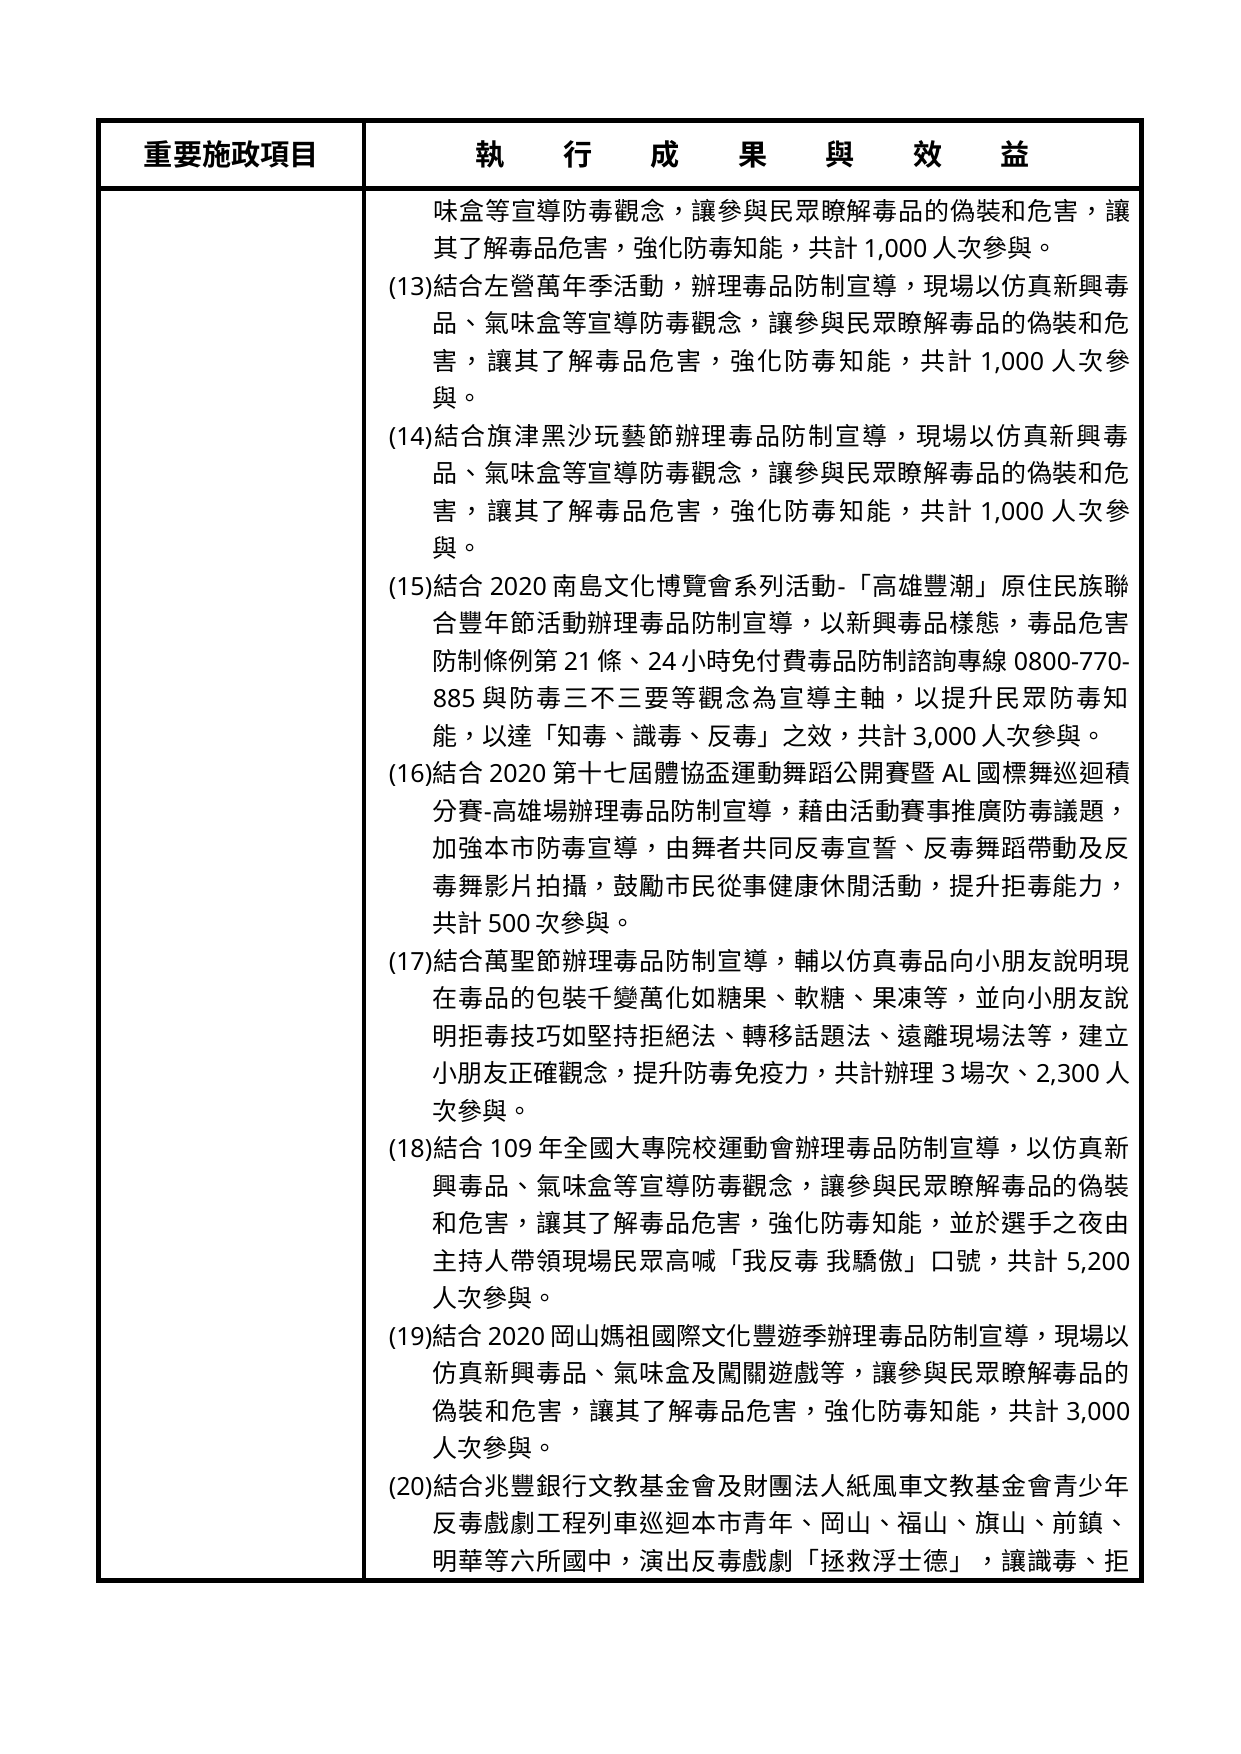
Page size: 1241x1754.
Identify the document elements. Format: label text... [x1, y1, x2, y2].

table_cell [101, 191, 362, 1578]
table_header 執 行 成 果 與 效 益 [366, 123, 1139, 186]
table_cell 本府比照行政院毒防會報之模式，設置高雄市政府毒防會報，委員25人，由市長擔任召集人，項下設有五大組別，依各局處業務落實執行前端預防、中端緝毒、後端醫療戒治輔導工作，統合府內警察局、教育局、衛生局以及社會局等跨局處，及府外業務相關之地檢署、少年及家事法院、學者、專家、民間團體，統籌規劃擬定毒品防制策略，發揮政府及民間整體力量貫徹執行。 2.毒防局業於109年4月30日及12月29日分別召開毒防會報第一屆第6次及第二屆第1次會議。 行政院新世代反毒策略行動綱領是以「人」為中心，追緝毒品源頭，以「量」為目標，消弭毒品存在，政策方針為降低毒品需求、抑制毒品供給。行政院已於109年8月27日通過2.0版，以三減新策略(減少供給、需求、傷害)，斷絕毒三流(掌握物流、人流、金流)，以達到三降(降低初犯、降低再犯，降低致死數)為目標；毒防局配合修正重點發展毒防政策，統合研考本府各局處推動緝毒、戒毒、識毒及防毒四面向業務績效。 1.擬定規劃本市反毒策略及工作方針與目標，依毒品議題邀集市府相關局處研議探討，整合協調跨局處業務，強化毒防網絡合作效能。 2.毒防局業於109年3月27日及12月11日召開2場次毒防網絡工作聯繫會議。 1.毒品危害防制條例第31條之1授權訂定「特定營業場所執行毒品防制措施辦法」，所謂「特定營業場所」係指實際從事視聽歌唱、舞廳、酒吧、酒家、夜店或住宿業務之場所，且曾遭查獲有人在內施用或持有毒品，而場所人員又未事先向警察機關通報者；自遭查獲翌日起算3年內，依法應執行毒品防制措施。 2.毒防局依法辦理本市特定營業場所查察，本市統計截至109年納管中家數為60家(旅宿業42家、視聽歌唱17家及酒吧1家)，以書面通知令納管業者應執行毒品防制措施，並提供毒品防制資訊標示、通報警察機關作業流程單張及宣導短片加強宣導。 3.毒防局首創建置「高雄市列管特定營業場所風險分級管理機制」，就納管業者分為高中低風險級別，進行不同強度的稽查與從業人員訓練，並於109年針對本市非納管業者全面啟動輔導訪查工作，鼓勵業者共同配合政府執行毒品防制措施，以營造安全健康的休閒場所。109年針對高、中度風險之納管業者進行稽查27家、輔導訪查非納管業者205家（住宿145家及視唱55家、夜店4家及酒吧1家）。 4.109年辦理4場次(5月11日、6月30日、7月29日及10月15日)「特定營業場所人員毒品危害防制訓練」，共148家業者參與，出席人員熱烈參與討論及相互經驗交流，並獲業者肯定。 5.評估本市納管之特定營業場所業者執行毒品防制措施情形，視需求邀集警察局、經發局或觀光局等相關局處進行不定期聯合稽查。109年因應新冠肺炎疫情，共辦理10場次聯合稽查，計查察43家次。 6.配合警察局暑期青春專案就轄區內青少年易涉足場所，辦理擴大掃蕩聯合稽查勤務，加強稽查、取締少年偏差行為及營業場所違法(規)情事，計4場次查察9家次，均為非納管營業場所，爰鼓勵業者配合政府執行毒品防制措施。 毒防局於108年6月建置「資訊整合平台系統」，透過資訊系統掌握本市毒品防制相關數據，提升個案管理效能，109年度擴充蒐集經發局、觀光局、警察局、教育局、衛生局及社會局等跨局處毒品防制相關資料，建立大數據資料庫，未來將透過科技資訊推動智慧毒防網，建立本市藥物濫用資料庫、產製視覺化儀表板，即時提供毒防數據，掌握藥物濫用趨勢作為研擬政策之參考。 毒防局業於108年4月申請為毒品防制類志願服務目的事業主管機關，並於9月成立毒防局志工隊，統計至109年共招募志工46人，協助宣導28場次/服務303小時，個案陪伴144小時，行政協助2,378.5小時，累計服務總時數達2,825.5小時；另邀集6家民間單位加入毒品防制類志願服務運用單位，109年毒防局補助運用單位辦理毒品防制類志願服務受益人次達1,923人次。賡續邀請民間團體組成志工隊加入本市毒品防制類志願服務運用單位，發展青年志工、新住民志工等多元志工，共同推動毒品防制事務。 製作QR Code放置毒防局官網、臉書、YouTube、高雄市政府官方Line等，透過網路新興媒體傳播管道方便民眾搜尋及獲取識毒、拒毒及反毒的知識與訊息。同時於各項活動及宣導時提供民眾掃描毒防局QR Code進入官網、臉書及YouTube，讓民眾方便掌握最新毒品防制新知及活動。 製作「識毒懶人包」置放於毒防局官網，方便民眾查詢各級毒品、新興毒品的危害及拒毒新運動相關防制知能，官網瀏覽計84,374人次。 搭配相關活動製作圖卡、影片等發佈於自媒體平台(如臉書、YouTube)，且不定期發布相關活動資訊、毒防新知等相關知能及訊息，其中搭配時事-吉卜力免費釋圖熱潮，配合劇照情境製作「反毒三不三要」圖卡，獲得網評最高迷因讚許，達到反毒宣導高成效，109年共發布152則貼文，臉書按讚數10,662次，追蹤數10,859次；另毒防局YouTube影片上傳計12支，訂閱數246人。 1.毒防局積極建構毒品防制綿密網絡，率全國之先結合社區診所、藥局及38區衛生所、田寮區與鹽埕區里辦公處設置「社區毒品防制關懷站」，提供社區民眾可近性、一站式關懷、諮詢、宣導及轉介服務，統計截至109年共建置164站「社區毒品防制關懷站」（包括73家藥局、22家診所、38區衛生所及31里辦公處），成為社區第一線毒品防制守門人，並建構綿密的毒品防制服務，提升社區毒品防制成效。 2.本市社區毒品防制關懷站-錦昌藥局林錦良藥師表彰其專業熱忱及推動反毒卓越事蹟，榮獲行政院毒品防制會報「拒毒預防組」109年反毒有功人士，表現深獲肯定，備感榮幸。 為落實全面性毒品防制宣導，連結民間資源強化布建防毒網並結合本市毒品防制會報網絡局處，依其權管業務規劃宣導對象分工及宣導重點，針對社區民眾、各級學校師生、里鄰長、宮廟陣頭、八大行業等約20類別分眾宣導，建置綿密宣導防毒網絡，以達到加倍綜效。另為因應當前毒品發展趨勢，採分區分眾介入涵蓋本市38區及規劃在學、在職、在營、在社區4大場域推動毒品防制教育宣導： 1.在學宣導：針對本市16所大專院校辦理反毒宣導，建構完整宣導範圍，加強毒品防制宣導，逐年提高宣導場次，提升全民防毒意識，109年共辦理14校43場、計17,699人次參與。 2.在職宣導：為落實職場反毒教育，營造友善勞工環境，宣導主動通報或求助，落實毒品危害防制條例第21條主動請求治療之推動，讓人人成為防毒拒毒守門員，建立無毒職場與家園。109年相關宣導活動共辦理29場次、計2,358人次參與，重點宣導場次臚列如下： (1)結合保全公司辦理職場健康宣導活動，共辦理11場次，290人次參與。 (2)結合台灣自來水公司及林園清潔隊辦理職場衛生宣導，共辦理2場次、110人次參與。 (3)結合衛生局及私人企業營建工程及公私立場所專責人員教育訓練辦理毒品防制宣導，共計辦理8場次、529人次參與。 (4)結合海洋局及勞工局辦理外籍移工毒品防制宣導，共計辦理4場次、540人次參與。 (5)結合石化製程私人企業辦理職場衛生宣導，共辦理2場次、800人次參與。 3.在營宣導：積極結合本市各類軍事機構辦理「拒毒密令-反毒巡迴宣導活動」，使其瞭解毒品危害，提升軍人壓力因應能力，進而拒絕毒品之誘惑，維護國軍戰力具體的展現，營造陽光國軍的正面形象，另為因應新冠肺炎疫情影響，於「法務工作協調會報」針對各單位法制官進行宣導，使成為反毒種子，讓反毒知能向下扎根，109年共辦理14處12場、計2,530人次參與。 4.社區宣導：積極推動「前進社區-社區反毒巡講計畫」，結合各領域講師與里幹事，深入本市38區辦理毒品防制宣講活動，以改善城鄉差距造成毒品知能之差距，強化社區正確反毒意識，因新冠肺炎疫情影響，109年共辦理210場次/51,846人次參與。 5.多元宣導：結合公私資源、在地特色活動，辦理多元型態反毒宣導，全面提升市民反毒知能。109年辦理共53場次/計38,030人次參與，包括： (1)邀請世界球后戴資穎擔任反毒大使，另就藥癮個案熱區及旗美9大區，運用反毒大使戴資穎肖像進行公車車體廣告及偏鄉計程車車內廣告，拓展多元宣導管道。同時結合公私資源於各主要LED廣告板無償行銷宣導。 (2)結合「花現幸葫-2020年杉林區農特產及葫蘆藝術行銷推廣暨春節花海活動」設攤宣導，現場以仿真新興毒品、氣味盒等宣導防毒觀念，讓參與學生及家長瞭解毒品的偽裝和危害，讓其了解毒品危害，強化防毒知能，共計500人次參與。 (3)結合「2020高雄燈會藝術節」活動辦理『無毒道路、反毒Show一下』向毒品說"不"快閃活動，以熱舞快閃及裝扮應景人物財神爺踩街遊行，並以互動問答方式宣導防毒重要性，現場吸引近百名民眾踴躍參加快問快答活動，共計500人次參與，並於現場以仿真新興毒品、氣味盒等宣導防毒觀念，讓參與民眾瞭解毒品的偽裝和危害，讓其了解毒品危害，強化防毒知能，活動為期12天，共計8,500人次參與。 (4)結合「乞龜祈福拉龜王保平安觀光節」慈善正氣活動辦理毒品防制宣導，現場以仿真新興毒品、氣味盒等宣導防毒觀念，讓參與民眾瞭解毒品的偽裝和危害，讓其了解毒品危害，強化防毒知能，共計150人次參與。 (5)結合「高雄陣夯」二0二0高雄內門宋江陣系列活動辦理毒品防制宣導，現場以仿真新興毒品、氣味盒等宣導防毒觀念，讓參與民眾瞭解毒品的偽裝和危害，讓其了解毒品危害，強化防毒知能，共計500人次參與。 (6)結合「2020鳳荔季-大樹活荔旺暨水資源宣導活動」辦理毒品防制宣導，以新興毒品樣態，毒品危害防制條例第21條、24小時戒毒成功專線0800-770-885與防毒三不三要等觀念為宣導主軸，此外，於活動現場展示各種「仿真新興毒品樣態」以及「仿真毒品氣味體驗組」，以提升民眾毒知能，以達「知毒、識毒、反毒」之效，共計1,000人次參與。 (7)結合「斯巴達障礙跑競賽」辦理毒品防制宣導，並邀請毒防局「螢火蟲家族」成員組成毒防小隊參與競賽為反毒而跑，另現場設攤宣導毒品種類、樣態、危害、辨識技巧及防毒觀念，提供有獎徵答活動，共計2場次、650人次參與。 (8)結合國際反毒日辦理「2020反毒嘉年華」，各界代表共同反毒宣誓儀式，展現公私合作落實防毒典範，象徵高雄市以實際行動表示堅定反毒決心，現場更規劃毒品防制成果海報展覽以及反毒攤位遊戲與民眾互動，共計2場次、350人次參與。 (9)結合「第三屆鳳邑尚興盃三對三籃球賽」辦理毒品防制宣導，現場以新興毒品樣貌、疑似染毒徵兆等宣導防毒觀念，並手持反毒宣導活動看版與民眾進行互動，於現場不同地點進行繞場走動式宣導，以增加宣導效益，共計100人次參與。 (10)辦理「2020無毒家園親子同樂探索營-防毒趣味定向越野活動」，透過定向越野方式結合活動區域內各個防毒宣導關卡，點出人生「迷路」、「方向」、「原點」，讓參與民眾能瞭解當外在因素如毒品誘惑迷路之下，如何自我察覺能力找回自我方向及原點，共計350人次參與。 (11)結合「鳳邑愛出發 生活心動力」活動，辦理毒品防制宣導，現場以仿真新興毒品、氣味盒等宣導防毒觀念，讓參與民眾瞭解毒品的偽裝和危害，讓其了解毒品危害，強化防毒知能，共計300人次參與。 (12)結合岡山籮筐會辦理毒品防制宣導，現場以仿真新興毒品、氣味盒等宣導防毒觀念，讓參與民眾瞭解毒品的偽裝和危害，讓其了解毒品危害，強化防毒知能，共計1,000人次參與。 (13)結合左營萬年季活動，辦理毒品防制宣導，現場以仿真新興毒品、氣味盒等宣導防毒觀念，讓參與民眾瞭解毒品的偽裝和危害，讓其了解毒品危害，強化防毒知能，共計1,000人次參與。 (14)結合旗津黑沙玩藝節辦理毒品防制宣導，現場以仿真新興毒品、氣味盒等宣導防毒觀念，讓參與民眾瞭解毒品的偽裝和危害，讓其了解毒品危害，強化防毒知能，共計1,000人次參與。 (15)結合2020南島文化博覽會系列活動-「高雄豐潮」原住民族聯合豐年節活動辦理毒品防制宣導，以新興毒品樣態，毒品危害防制條例第21條、24小時免付費毒品防制諮詢專線0800-770-885與防毒三不三要等觀念為宣導主軸，以提升民眾防毒知能，以達「知毒、識毒、反毒」之效，共計3,000人次參與。 (16)結合2020第十七屆體協盃運動舞蹈公開賽暨AL國標舞巡迴積分賽-高雄場辦理毒品防制宣導，藉由活動賽事推廣防毒議題，加強本市防毒宣導，由舞者共同反毒宣誓、反毒舞蹈帶動及反毒舞影片拍攝，鼓勵市民從事健康休閒活動，提升拒毒能力，共計500次參與。 (17)結合萬聖節辦理毒品防制宣導，輔以仿真毒品向小朋友說明現在毒品的包裝千變萬化如糖果、軟糖、果凍等，並向小朋友說明拒毒技巧如堅持拒絕法、轉移話題法、遠離現場法等，建立小朋友正確觀念，提升防毒免疫力，共計辦理3場次、2,300人次參與。 (18)結合109年全國大專院校運動會辦理毒品防制宣導，以仿真新興毒品、氣味盒等宣導防毒觀念，讓參與民眾瞭解毒品的偽裝和危害，讓其了解毒品危害，強化防毒知能，並於選手之夜由主持人帶領現場民眾高喊「我反毒 我驕傲」口號，共計5,200人次參與。 (19)結合2020岡山媽祖國際文化豐遊季辦理毒品防制宣導，現場以仿真新興毒品、氣味盒及闖關遊戲等，讓參與民眾瞭解毒品的偽裝和危害，讓其了解毒品危害，強化防毒知能，共計3,000人次參與。 (20)結合兆豐銀行文教基金會及財團法人紙風車文教基金會青少年反毒戲劇工程列車巡迴本市青年、岡山、福山、旗山、前鎮、明華等六所國中，演出反毒戲劇「拯救浮士德」，讓識毒、拒毒、防毒教育向下扎根，杜絕毒品進入校園，共計辦理6場次、3,880人次參與。 (21)結合國際獅子會300E1區及高雄市雄獅慢跑協會舉辦「山海戀歌 再現柴山 第Ⅱ屆防毒馬拉松」活動，並捐贈「防毒宣導車」予高雄市政府，用以協助推動高雄市政府毒品防制局推動毒品防制工作，共計3,000人次參與。 (22)結合「2020高雄電競嘉年華活動」運用電競賽事、體感科技體驗等潛移默化的方式深植反毒意識，並辦理毒防宣導設攤活動，現場以仿真新興毒品、氣味盒等向觀賽民眾宣導毒品危害，鼓勵多從事正當休閒活動，共計500人次參與。 (23)結合2020路竹番茄節番喜同樂會辦理毒防宣導設攤活動，現場以仿真新興毒品、氣味盒等宣導防毒觀念，讓參與民眾瞭解毒品的偽裝和危害，讓其了解毒品危害，強化防毒知能，共計300人次參與。 (24)結合2020歡迎光臨 苦瓜王國活動辦理毒防宣導設攤活動，現場以仿真新興毒品、氣味盒等宣導防毒觀念，讓參與民眾瞭解毒品的偽裝和危害，讓其了解毒品危害，強化防毒知能，共計450人次參與。 (25)委託財團法人台灣紅絲帶基金會辦理「要high不藥害，作伙逗『陣』來」高雄市宮廟陣頭毒品防制計畫，針對民間宮廟、神壇廟會陣頭等參與族群，透過多元的宣導模式，共計辦理10場次/500人次參與。 6.多方位宣導：因應新冠肺炎疫情(COVID-19)導致部分活動取消，為避免宣導中斷，毒防局連結政府及民間資源，透過數位媒體及自媒體多元管道宣傳如下： (1)109年2月份起協請本市高雄銀行 (本市20個服務據點)，放置戴資穎「愛與陪伴 全民防毒」單張，供民眾索取。 (2)109年2月份起於高雄市輪船股份有限公司各輪渡站(旗津站、鼓山站、前鎮站、中洲站)懸掛涉毒如何求助宣導布條，提高藥癮個案主動求助。 (3)109年3月起利用高雄捷運車廂車窗廣告，宣導毒品防制重要性。 (4)109年3月起協請交通部臺灣鐵路管理局高雄運務段協助從雲林林內站至屏東枋野站等共計56車站，放置戴資穎「愛與陪伴 全民防毒」單張、跑馬燈及反毒歌曲-「無毒道路」-電視牆宣播(含56處單張、31處跑馬燈、2處電視牆及2處車班員工講習)日後願協助更新並廣為宣導。 (5)109年3月起協請本市空中大學於該校網站、電子看板、跑馬燈以及校內播放毒品防制宣導影片及宣導單張放置，以杜絕毒品入侵校園。 (6)109年4月起與民間單位合作（台鈴工業股份有限公司、高雄夢時代、藥局），公益協助毒防宣導電視牆之宣播，內容包括新興毒品危害、本市社區關懷站及涉毒如何求助等，透過人潮、車潮等聚集場所，其更能增加毒防局業務能見度。 (7)109年5月30日起利用網路YouTuber堯一堯進行「一日系列-毒防局Show一下」，透過新媒體宣傳(如YouTube、臉書等)喚起全民防毒意識，並形塑毒品防制專責主管單位之專業形象。截至6月30日點擊率4,930次。 (8)109年5月起公私協力與本市6家廣播電台合作(成功電台、下港之聲電台、凱旋電台、屏東之聲電台、潮州之聲電台、大武山電台)，於節目時段口播毒品對人體危害及如何求助專線「0800-770-885」等，提高市民防毒警覺性。 (9)109年5至6月計7天與本市番薯衛星電視台合作，由毒防局官網影片剪輯重要片段「全民防毒你我有責」約100秒，於電視節目宣播政府防制毒品決心。 (10)109年10月起協請10個民間團體及教育局30所高中職以下學校之電視牆協助宣播毒防局製播新興毒品危害宣導短片為期3個月，即時傳達最新毒防資訊。 (11)以「瞭解藥癮 多點關心」為宣導主軸，利用反毒大使戴資穎肖像刊登於藥癮個案熱區及旗美9大區公車車體廣告、公車站牌廣告以及偏鄉計程車廣告，邀請市民朋友一同關心藥癮者。 (12)藉由衛生福利部與知名podcast馬克信箱媒體平台合作，分享毒防局2位藥癮個案成功戒毒翻轉人生故事，讓社會大眾了解藥癮者戒毒歷程，協助去標籤化，提高民眾對藥癮者接納度協助復歸社會。 為因應多元宣導場域、對象之需求，培訓反毒種子師資辦理「宣講師認證」，邀集社區藥師、護理師、社工師、民間單位以及螢火蟲家族等參加，通過外聘委員認證之宣講師共41名，協助毒防局提升全面宣導量能，強化市民識毒及防毒知能，109年辦理宣講訓練講座共計18場次。 1.公部門單位：109年結合本市公務人力發展中心辦理毒品防制教育訓練課程： (1)針對本市毒防網絡局處辦理「毒品防制宣講師訓練班」，為期2天/33人參訓。 (2)針對本市38區區公所里幹事辦理「毒品防制宣導研習班」，為期1天/40人參訓。 2.專業醫事人員：109年結合本市各醫事公會辦理醫師、藥師、護理師及社工師等醫事人員在職教育訓練培訓反毒師資課程，109年共辦理16場次/1,256人次參訓。 3.宣講師認證：邀集參與種子教育課程網絡人員(如藥師、護理師、民間團體、螢火蟲家族…等)參與，並藉由認證制度建立毒防局專業宣講師資庫名單，以因應多元宣導場域、對象之需求，落實全面宣導量能。統計截至109年認證人數共41人，宣導29場次/4,085人次參與。 1.綜析本市警政系統如警察局毒品案件相關資料，包含查獲件數、重量等，並蒐集各毒品防制相關網絡單位如社會局、衛生局、教育局、勞工局、高雄地檢署與橋頭地檢署之毒品相關數據，分析區域、人口特徵與藥物濫用之相關性。 2.為掌握本市未成年涉毒資料，由相關網絡局處橫向連結將資料予以統整分析，警察局由少年隊將未成年列管涉毒資料提供教育局勾稽學籍後，由教育局定期將轄管學校春暉列管個案相關數據，提供毒防局分析藥癮者分佈。 3.持續按月製作毒品防制監測報表，以圖表呈現監測結果，並滾動式調整監測重點，即時掌握本市毒品防制現況及趨勢，以俾提供本市網絡單位作為相關政策擬訂之參考。 為探討藥物濫用與防制的多元議題，提升同仁防制專業知能，擬針對不同的議題邀請國內專家學者進行深度交流討論，提供同仁及網絡局處同仁參加，以增進從事藥物濫用防制工作的相關專業人員知能，同時提供本府在制定毒品防制政策上具體建議與參考，設計3大議題(毒品防制現況與簡介、法制與政策、醫療與處遇)辦理11堂講座共計344人次參與。 為展現司法、醫療、毒防之金三角緊密合作，109年12月18日由毒防局與高雄地方檢察署、市立凱旋醫院於共同舉辦「高雄領航2020毒品防制新作為網絡合作研討會暨多元處遇成果發表會」，分享高雄率全國之先首創的緩起訴本土化多元處遇模式，由高雄市長陳其邁親自主持開幕儀式。同時進行多元專題研討，羅秉成政委主講「毒品再犯防制新展望」、高檢署刑泰釗檢察長主持「毒駕防制之挑戰與展望」專題、行政院毒防基金委員李志恒教授主持「新興毒品之挑戰與回應」專題、高雄市毒防局長林瑩蓉主持「多元處遇網絡合作新模式」專題，期集思廣益凝聚前瞻之策略方針，與會人員有來自法務、關務、海巡、警政、教育、衛政、社政以及勞政等公部門，民間單位有成癮學會、毒品處遇政策研究學會、藥物濫用防治研究學會、醫師、藥師、牙醫師、臨床心理師、醫檢師、心理諮商師以及社工師等專家學者，近300人與會共襄盛舉。 1.藥癮者追蹤輔導 (1)109年毒防局累計關懷列管藥癮個案總數5,480案，其中男性4,643案（84.73%），女性837案（15.27%），以男性為多。以年齡區分，40歲至49歲1,893案（34.54%）最多，30歲至39歲1,360案（24.82%）次之，20歲至29歲1,120案（20.44%）位居第三。 (2)以個案管理模式提供全人整體性服務，由個管師提供藥癮個案心理與情緒支持、心理諮商、保護扶助、法律諮詢、醫療戒治、社會福利與就業資源轉介等服務，109年累計追蹤輔導訪視服務50,466人次，其中電訪38,862人次（77.01%）、家訪5,122人次（10.15%）、面談4,872人次（9.65%）、及其他訪視1,610人次（3.19%）。 (3)依藥癮個案需求評估轉介相關網絡單位及民間單位，109年轉介服務344人次，包含轉介醫療戒治43人次、保護扶助22人次、就業輔導141人次、心理諮商45人次及其他民間單位93人次。 2.辦理第三、四級毒品危害講習 依毒品危害防制條例第11-1條規定辦理「無正當理由持有或施用第三級或第四級毒品者之毒品危害講習」，採多元方式辦理，並針對初犯與再犯受裁罰者規劃不同適性課程，109年計772人次接受講習。 (1)初犯者毒品危害防制課程 A.提供初犯受裁罰者法令、毒品危害與戒治和愛滋病防治等課程內容，109年辦理21場次/613人次。 B.執行業務上發現，藥癮個案混用毒品情況日增，鑑於施用毒品原因以紓壓及無聊為主，針對混用毒品的危害性加強宣導，並強化因應生活壓力之技巧及時間管理。 (2)預防再犯團體 A.針對裁罰2次以上者，安排參加「預防再犯團體」，透過紓壓、運動等課程，催化受處分人改變戒毒動機，協助建立健康新生活模式，避免其再犯，109年辦理21場次/159人次。 B.評估該團體課程有助於提升受講習者自我覺察能力、用藥對情緒與自身危害性及維持正當生活之重要性。 (3)新心小站 A.針對初犯且有情緒困擾者，安排至「新心小站」接受諮詢，提升壓力處理能力，109年辦理21場次/109人次。 B.經由輔導人員個別輔導後，學員表示能覺察自己施用毒品的原因，並促使思考是否戒毒及相關醫療資源。 3.24小時免付費毒品防制諮詢專線（0800-770-885） (1)提供民眾、藥癮個案及家屬戒毒資訊與資源諮詢，109年受理568通，其中個案與家屬來電總通數342通，佔總通數60.2%。 (2)109年依諮詢問題面向服務計598項次，其中主要以「心理支持」238項次(占39.80%)為最多，其次為「其他」158項次(占26.42%)，另「第三、四級講習毒品危害講習」為74項次(占12.37%)。 4.加強毒品防制宣導發掘隱性個案 宣導毒品危害防制條例第21條規定，鼓勵藥癮者主動求助至衛生福利部指定藥癮治療機構，尋求戒癮治療，並於社區宣導時加強民眾、網絡單位人員及父母辨識、初步觀察毒品評估的能力，俾利及早發現用毒風險，發掘毒品隱性人口，109年發掘隱性個案213人。 1.強化出監轉銜輔導 (1)由毒防局個管師主動於藥癮個案出監前1個月至高雄市轄區內的矯正機關入監銜接輔導，提前與個案建立信任輔導關係，初步會談評估個案需求及提供各項社會資源、就業支持、醫療戒治等資訊，俾利出監後續提供關懷輔導。 (2)結合高雄監獄、高雄第二監獄、高雄戒治所、高雄女子監獄、高雄女子勒戒所、明陽中學等6家監所辦理藥癮個案出監銜接輔導，109年共計125場次/6,180人次，包括：個別輔導35場/365人次；團體輔導79場/4,510人次及懇親會5場/1,205人次；家屬諮詢服務6場次/100人次。 2.螢火蟲家族培訓計畫 (1)創新成立「螢火蟲家族」培訓方案，為支持藥癮更生人自發組成自助團體，陪伴有相同經歷藥癮個案，以激勵其戒癮決心。 (2)結合網絡局處及公私部門資源，開辦培訓課程，成功培訓37位藥癮個案成為社區反毒種子，109年共辦理15場次/95人次參訓。 (3)另辦理結訓成員同儕團體、健康新生活及種子講師培訓課程之進階課程，109年共辦理15場次/106人次參訓；反毒宣導54場次/14,425人次受益；淨灘活動10場次/198人次參加。 (4)以藥癮更生人成功戒毒經驗為主題，拍攝「螢火蟲家族宣導影片」及「女性戒癮者宣導影片」，透過藥癮者生命及戒癮歷程分享，強化監所受刑人、更生人等戒癮心念，促進社會復歸，並放置於毒防局臉書、Youtube、醫療單位、矯正機關等網絡單位進行播放，及分享2則戒毒成功故事於podcast平台馬克信箱。 3.社區支持團體 (1)為提供有藥癮困擾者及家屬情緒抒發和心理支持管道，以開放、友善、去標籤化、接納方式，定時定點辦理社區支持團體，109年辦理「愛與陪伴」家屬團體共38場次/319人次，藥愛團體17場、162人次。 (2)透過團體領導者引導成員重新省思個人身心問題，改善家庭關係及功能，運用團體營造友善對話環境，促進良善溝通互動模式，提升藥癮個案持續改變之續航力。 (3)參加社區支持團體成員表示，透過團體成員經驗分享及互動，藥癮者及其家屬能理解藥癮戒除有高度困難，且強化家庭支持及社會支持力量，有助於修復藥癮者家庭關係，重建個案正向看待自我及價值觀，並協助藥癮者早日復歸家庭及社會。 4.設立「耕欣園」及「抒心園」藥癮者家庭社區支持服務據點 (1)為提升藥癮個案及其家庭支持系統，預防及發掘涉毒家庭未成年子女成為毒品隱性人口，於本市新興區、左營區設立藥癮者家庭社區支持據點，「社團法人高雄市生命線協會(抒心園)」、「高雄市耕欣園發展協會(耕欣園)」分別於新興區、左營區提供服務，以定點式服務並拓展至周邊區域，提供藥癮個案及其家屬心理支持、就業轉銜、家庭關係修復等，提升家庭功能及預防毒品隱性人口。 (2)109年個案服務2,657人次，分別由社團法人高雄市生命線協會(抒心園)提供個案服務計1,197人次，辦理藥癮者家庭社區支持團體及活動57場、944人次參與；社團法人高雄市耕欣園發展協會(耕欣園)提供個案服務計1,460人次，辦理藥癮者家庭社區支持團體及活動59場、865人次參與。 5.社會復歸職能訓練及體驗活動 申請勞工局訓練就業中心109年度「工作技能體驗課程」，加強藥癮者對職業訓練課程內容的瞭解及就業服務資源運用，109年辦理2場(室內配線及食品烘焙各1場)、15人次參加。 6.高雄市多元發展體驗中心 辦理各類型服務族群相關毒防知能、正向興趣體驗及藥癮者社會復歸技巧與職能體驗等，連結在地資源，辦理農村生活體驗及多元技能課程活動，109年計辦理17場、276人次參與。 1.為提供緩起訴藥癮個案多元輔導處遇機制，毒防局自107年3月與臺灣高雄地方檢察署及高雄長庚醫院、高雄市立凱旋醫院、高雄仁愛之家附設慈惠醫院、高雄醫學大學附設中和紀念醫院等4家醫療院所合作「零毒害多元司法處遇-社會復歸服務方案」。 2.109年毒防局、司法單位及本市醫療機構賡續合作辦理緩起訴多元處遇，109年7月擴大邀請橋頭地檢署加入共同推動本市「本土化多元處遇計畫」，透過醫療機構專業評估分流，提供緩起訴藥癮個案關懷輔導、醫療及社區多元處遇。統計截至109年累計關懷緩起訴個案總數為1,585案，其中持續列管數1,004案，並與地檢署合作辦理11場次/48人緩起訴藥癮個案毒品防制教育及輔導。 3.設立「司法處遇藥癮個案關懷服務據點」，由毒防局個管師進駐橋頭地方檢察署提供一站式戒毒零距離便民服務，提供個案心理支持並評估其需求連結就業、醫療及社會福利等資源服務，109年計24場次、234人次受益。 1.涉毒兒少輔導處遇 (1)自109年1月1日起統籌施用毒品兒少輔導，提供兒少個案相關輔導及資源，協助其穩定就學、就業及生活。109年本市總列管施用毒品兒少個案數計117案(第一區35名；第二區30名；第三區32名；第四區20名)，其中26人在學，由學校春暉小組及毒防局協同輔導，非在學91人由毒防局關懷輔導，49名已結案，目前68名持續輔導中(19人在學，49人非在學)；另委託民間機構執行施用毒品兒少之家長接受親職教育輔導，109年共101案。另辦理宣導、預防復發團體、家庭維繫活動及親職教育講座共計86場次、4,250人次。 (2)配合衛福部109年「兒童及少年拒毒預防個案輔導及家長親職教育方案實地督導精進計畫」，109年計辦理4場次、90人次參加；分區督導計辦理5場次、155人次參加。 (3)109年1月起結合臺灣高雄少年及家事法院推動「高雄市施用毒品司法繫屬少年服務方案」，辦理司法少年毒品危害防制講習及補助弱勢家庭藥癮司法少年門診醫療自付費用。109年辦理毒品危害防制講習7場，計147人次；提供藥癮司法少年申請自付醫療費用補助計15人次。 2.女性藥癮者服務方案 (1)為協助女性藥癮個案習得自我照顧及一技之長，銜接出監後生活及就業穩定，與法務部矯正署高雄女子監獄辦理「女性社會復歸計畫-監所技能輔導、社區技能培力課程」，109年共辦理監所技能輔導10場次、服務188人次，並於10月起補助婦女團體於三民區辦理出監後銜接社區生活技能6場、50人次；社區服務10場、50人次。 (2)108年建置「高雄市藥癮孕產婦及藥癮新生兒服務轉介流程」，相關網絡單位涉及毒防局、衛生局、社會局、警察局、高雄地檢署、橋頭地檢署及高雄女子監獄等，由毒防局擔任業務聯繫窗口，定期彙整相關數據，網絡單位依專業權責提供即時關懷處遇，109年本市服務藥癮孕產婦計30人、藥癮新生兒5人。 (3)成立「女性藥癮關懷輔導組」配置6位專責個管師，俾利提升與女性藥癮者關係的建立(含藥癮孕產婦及新生兒照護)，並推動醫療支持服務方案提供生育調節等補助，及印製衛教資訊「生育保健」及「母嬰照護」2款。 (4)針對育有12歲以下孩童之藥癮者家庭，製作藥癮者家庭健康育兒包，提供兒少日常用品及相關育兒資源，提升藥癮者育兒知能及親職功能，減少兒虐及疏忽事件之發生，109年共發送44份育兒包。 結合衛生福利部推動「矯正機關整合性藥癮治療服務暨品質提升計畫」，由醫療機構進入監所提供整合性成癮醫療服務，本市由衛生福利部旗山醫院(負責高雄第二監獄)及國軍高雄總醫院承接(負責高雄女子監獄)，並與毒防局共同執行出監後列管追蹤輔導，109年受理轉介服務67案，提供藥癮者機構與社區處遇之轉銜服務。 1.人員管理 毒防局現有個案管理師督導6名、個案管理師45名及專任行政助理3名，合計54名，辦理藥癮個案追蹤輔導、關懷訪視、入監銜接輔導、辦理社會復歸處遇方案，提供毒品防制諮詢專線進行諮詢輔導等。 2.專業知能培訓 為精進個管師及個管師督導輔導藥癮個案服務品質，辦理毒防專業知能訓練，包含個案訪視輔導技能及訪視紀錄撰寫等課程，109年辦理困難個案討論會3場次、專業訓練課程20場次及團體督導6場次、計610人次參訓。 3.獎勵機制 為激勵個管人員工作士氣及凝聚力，創新訂定「個管人員績效獎勵計畫」，明訂績優人員獎勵標準及措施，109年計9名個案管理人員榮獲優良績效殊榮(明日之星3名、表現服務績優5名、特殊貢獻1名)。 1.提供本市藥癮個案醫療戒治住院費用補助，增強其住院戒治動機，以妥善處理藥癮者的戒斷症狀及共病問題，補助每名藥癮個案1年最高上限2萬5千元之費用負擔，減輕藥癮者經濟負擔，109年共補助15名個案。 2.結合本市8家民間單位，由專業心理師提供藥癮個案個別或團體心理諮商輔導，有效促進本市藥癮者及其家屬自我覺察、自我肯定、修復家庭關係、因應生活壓力與問題，以利復歸社會，109年計服務藥癮個案45人次。 3.自109年7月起推動暖心餐食之兌換券（7-11商品卡與便當店餐券），協助渡過短期經濟困頓溫飽需求，並實質援助強化出監後之銜接服務；109年申請餐食券計25人次。 4.高雄市指定藥癮戒治醫療機構計18家，提供替代治療給藥服務之醫院計14家、診所計5家，另有衛星給藥點4家。 5.結合市立凱旋醫院整合性藥癮醫療示範中心，推動藥癮醫療單一窗口及跨科別評估診斷，提供醫療協助。 1.藥癮個案面訪追蹤輔導改以電訪代之(或遠距諮商)，倘需面訪者請個管師落實防疫政策戴口罩、勤洗手、保持社交距離及選擇通風或開放空間會談。 2.防疫期間發送女監藥癮受刑人暖心包（內含商品卡、口香糖、衛教單張及口罩1只）出監時防疫防毒一起來。 3.矯正機關入監銜接輔導於防疫期間提供5家監所戒治資源PPT及影片檔於監所內不間斷宣導。 4.高雄市多元發展體驗中心社區處遇課程採戶外活動辦理，參加者落實防疫政策測體溫、戴口罩、勤洗手、保持社交距離並加強防疫宣導。 [366, 191, 1139, 1578]
table_header 重要施政項目 [101, 123, 362, 186]
